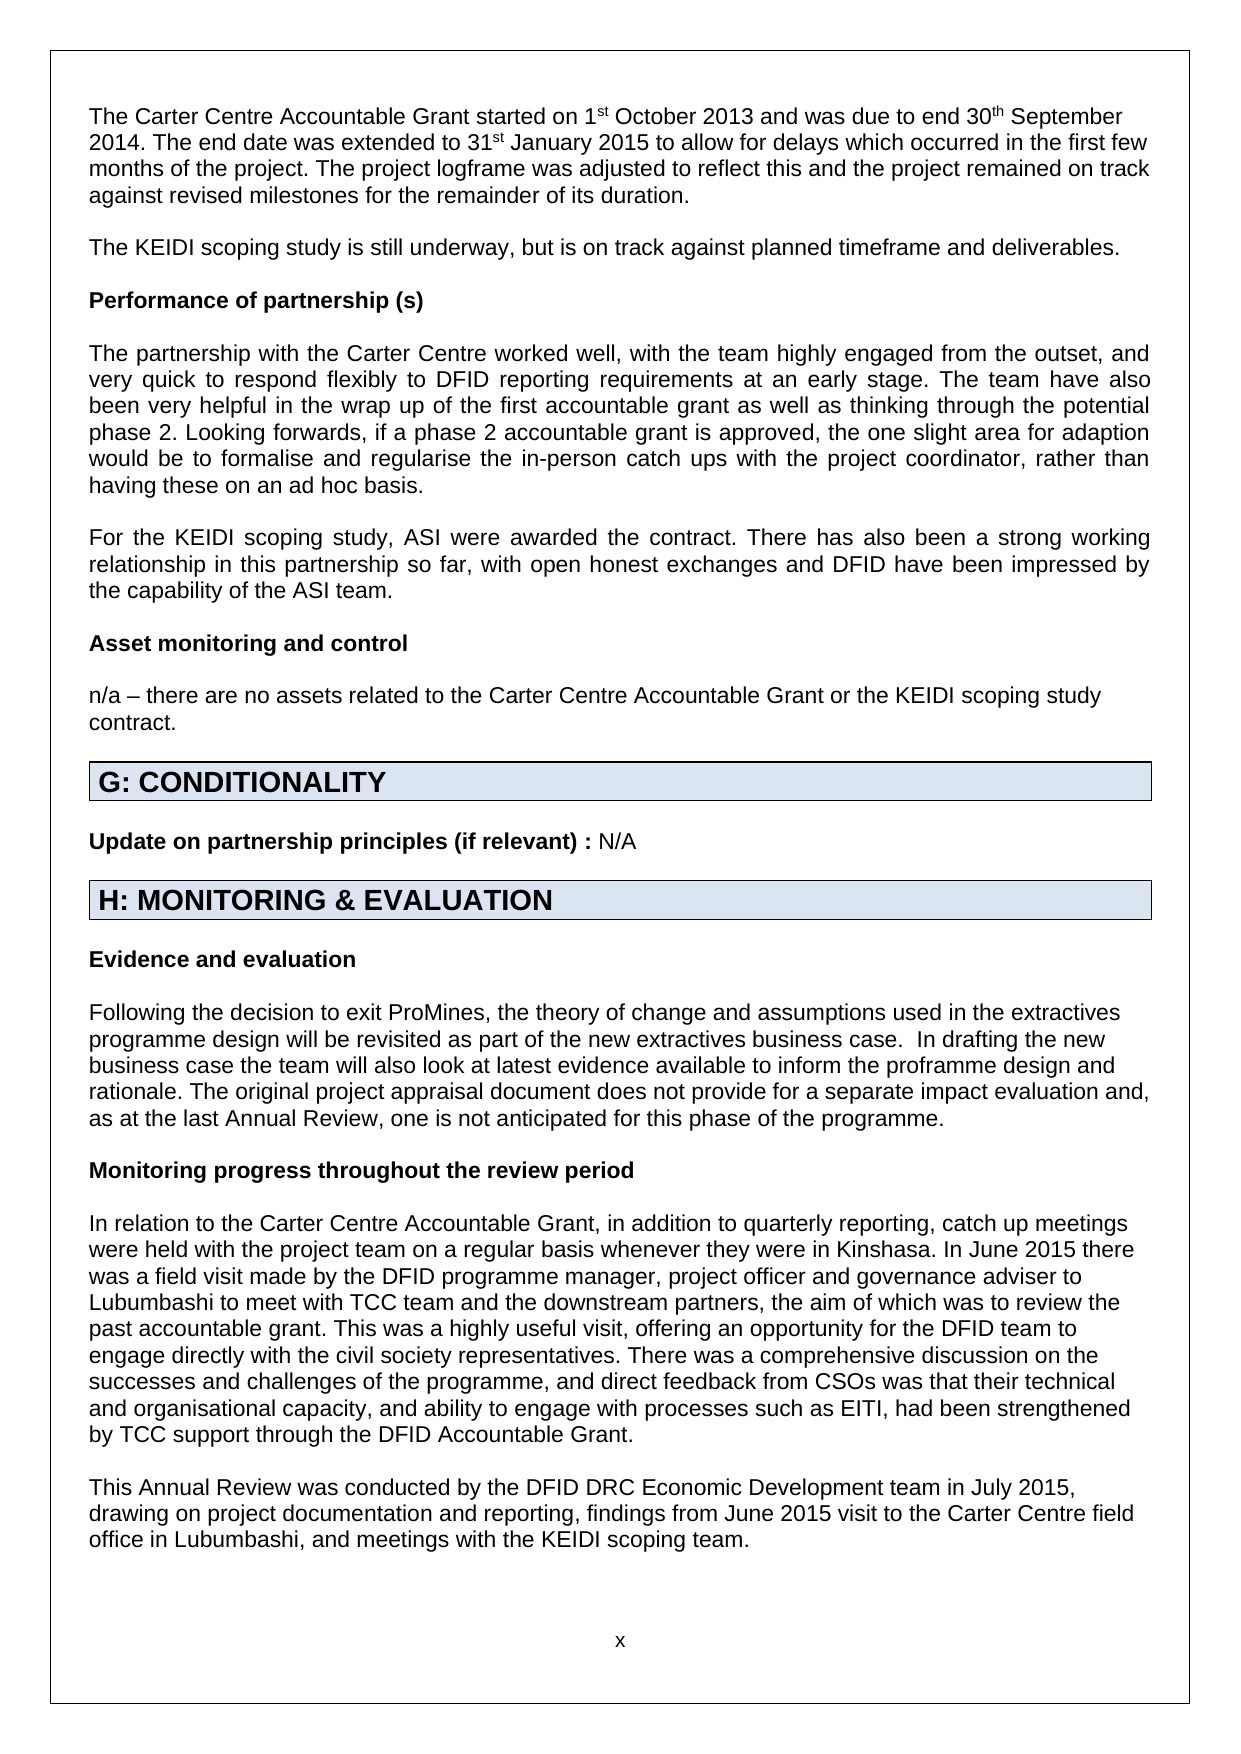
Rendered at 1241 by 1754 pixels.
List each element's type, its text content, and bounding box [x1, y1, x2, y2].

text In relation to the Carter Centre Accountable Grant, in addition to quarterly reporting, catch up meetings were held with the project team on a regular basis whenever they were in Kinshasa. In June 2015 there was a field visit made by the DFID programme manager, project officer and governance adviser to Lubumbashi to meet with TCC team and the downstream partners, the aim of which was to review the past accountable grant. This was a highly useful visit, offering an opportunity for the DFID team to engage directly with the civil society representatives. There was a comprehensive discussion on the successes and challenges of the programme, and direct feedback from CSOs was that their technical and organisational capacity, and ability to engage with processes such as EITI, had been strengthened by TCC support through the DFID Accountable Grant. [89, 1210, 1152, 1447]
text The Carter Centre Accountable Grant started on 1st October 2013 and was due to end 30th September 2014. The end date was extended to 31st January 2015 to allow for delays which occurred in the first few months of the project. The project logframe was adjusted to reflect this and the project remained on track against revised milestones for the remainder of its duration. [89, 103, 1152, 208]
text The KEIDI scoping study is still underway, but is on track against planned timeframe and deliverables. [89, 234, 1152, 261]
text The partnership with the Carter Centre worked well, with the team highly engaged from the outset, and very quick to respond flexibly to DFID reporting requirements at an early stage. The team have also been very helpful in the wrap up of the first accountable grant as well as thinking through the potential phase 2. Looking forwards, if a phase 2 accountable grant is approved, the one slight area for adaption would be to formalise and regularise the in-person catch ups with the project coordinator, rather than having these on an ad hoc basis. [89, 340, 1152, 498]
text Asset monitoring and control [89, 630, 1152, 656]
text Evidence and evaluation [89, 946, 1152, 973]
text H: MONITORING & EVALUATION [90, 881, 1151, 919]
text This Annual Review was conducted by the DFID DRC Economic Development team in July 2015, drawing on project documentation and reporting, findings from June 2015 visit to the Carter Centre field office in Lubumbashi, and meetings with the KEIDI scoping team. [89, 1473, 1152, 1553]
text Monitoring progress throughout the review period [89, 1157, 1152, 1184]
text n/a – there are no assets related to the Carter Centre Accountable Grant or the KEIDI scoping study contract. [89, 682, 1152, 735]
text G: CONDITIONALITY [90, 763, 1151, 800]
text For the KEIDI scoping study, ASI were awarded the contract. There has also been a strong working relationship in this partnership so far, with open honest exchanges and DFID have been impressed by the capability of the ASI team. [89, 524, 1152, 603]
text Performance of partnership (s) [89, 287, 1152, 313]
text Following the decision to exit ProMines, the theory of change and assumptions used in the extractives programme design will be revisited as part of the new extractives business case. In drafting the new business case the team will also look at latest evidence available to inform the proframme design and rationale. The original project appraisal document does not provide for a separate impact evaluation and, as at the last Annual Review, one is not anticipated for this phase of the programme. [89, 999, 1152, 1131]
text Update on partnership principles (if relevant) : N/A [89, 828, 1152, 854]
